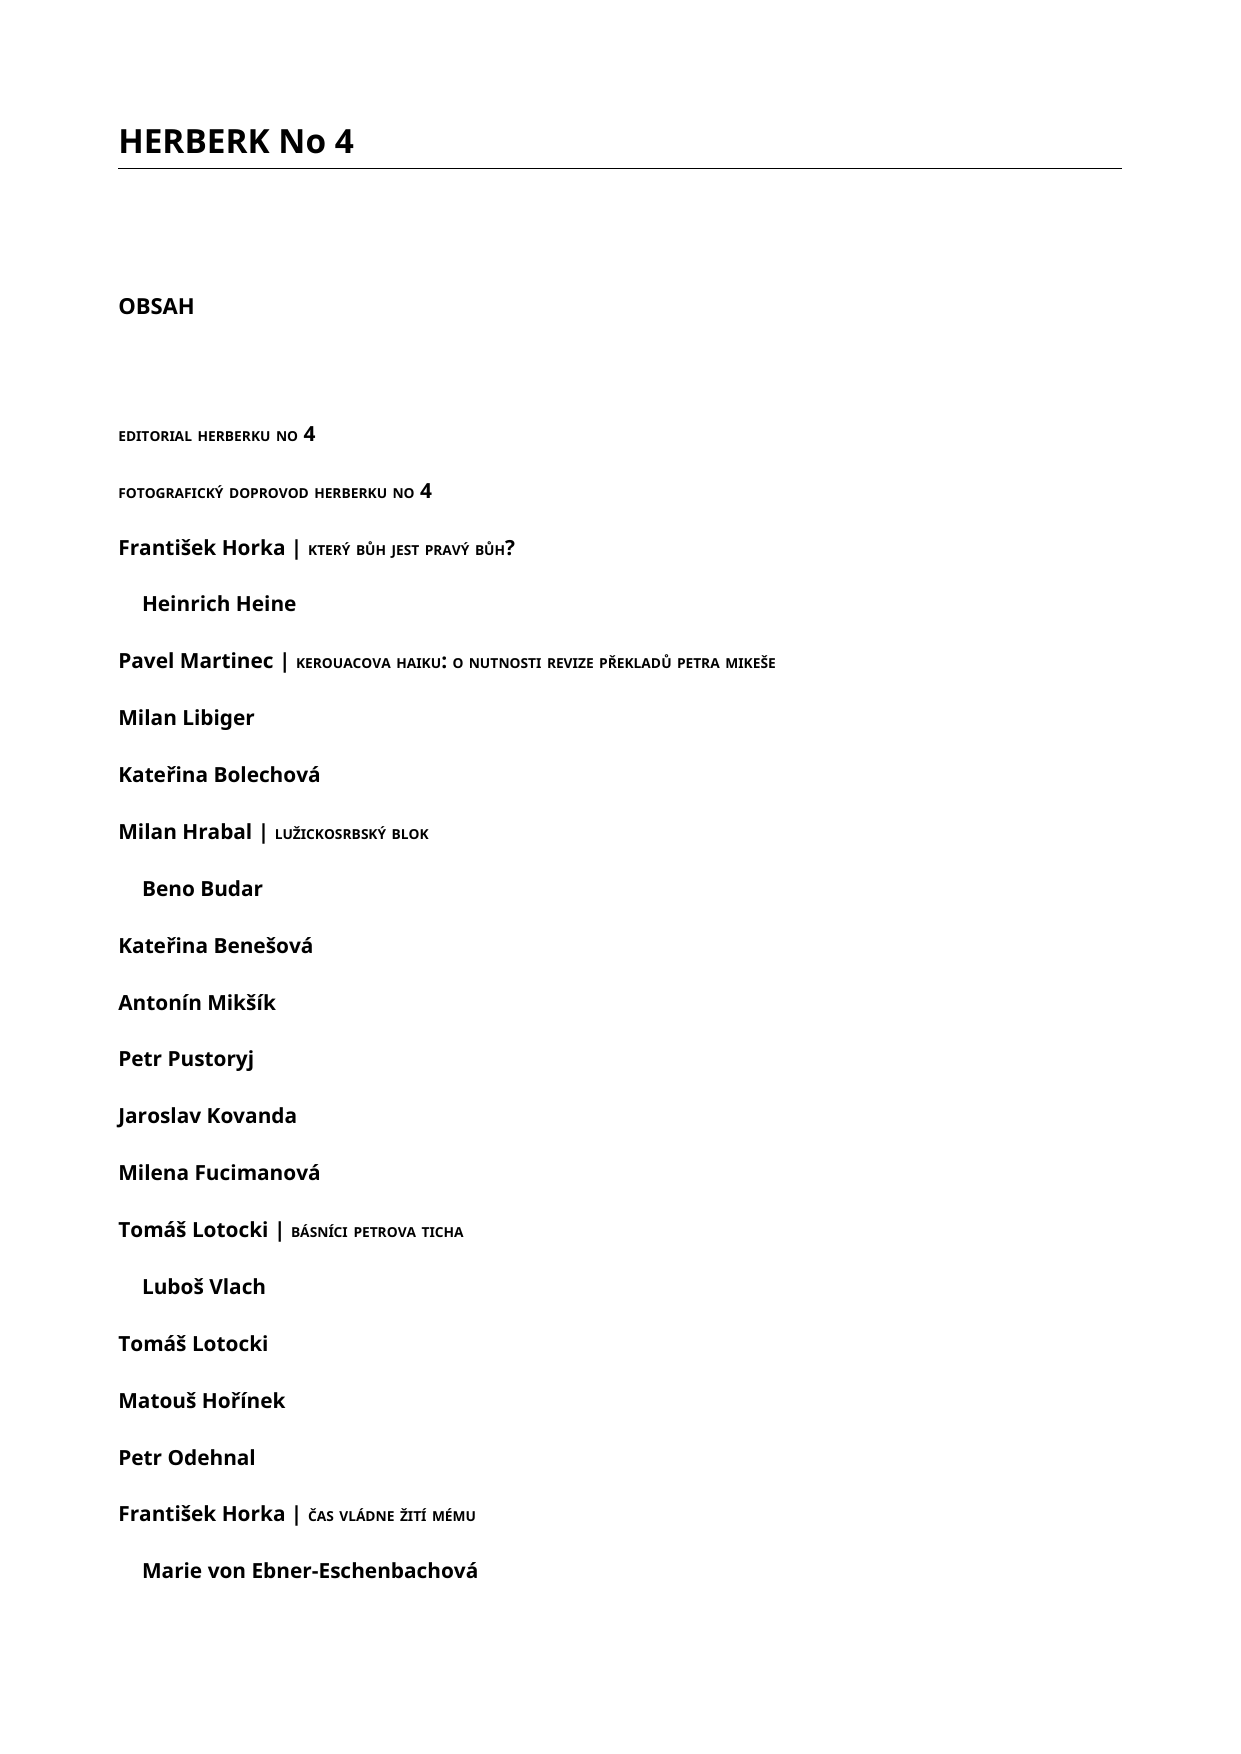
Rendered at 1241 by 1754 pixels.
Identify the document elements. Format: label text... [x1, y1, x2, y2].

text Milena Fucimanová [118, 1158, 1122, 1187]
text Pavel Martinec | kerouacova haiku: o nutnosti revize překladů petra mikeše [118, 646, 1122, 675]
text fotografický doprovod herberku no 4 [118, 476, 1122, 504]
text František Horka | který bůh jest pravý bůh? [118, 533, 1122, 561]
text Heinrich Heine [142, 589, 1122, 618]
text Petr Odehnal [118, 1443, 1122, 1471]
text Herberk no 4 [118, 118, 1122, 168]
text Jaroslav Kovanda [118, 1101, 1122, 1130]
text Antonín Mikšík [118, 988, 1122, 1016]
text Beno Budar [142, 874, 1122, 902]
text Luboš Vlach [142, 1272, 1122, 1301]
text František Horka | čas vládne žití mému [118, 1499, 1122, 1528]
text obsah [118, 279, 1122, 324]
text Milan Hrabal | lužickosrbský blok [118, 817, 1122, 846]
text Milan Libiger [118, 703, 1122, 732]
text Tomáš Lotocki | básníci petrova ticha [118, 1215, 1122, 1244]
text Petr Pustoryj [118, 1044, 1122, 1073]
text editorial herberku no 4 [118, 419, 1122, 447]
text Marie von Ebner-Eschenbachová [142, 1556, 1122, 1585]
text Kateřina Bolechová [118, 760, 1122, 789]
text Matouš Hořínek [118, 1386, 1122, 1414]
text Kateřina Benešová [118, 931, 1122, 959]
text Tomáš Lotocki [118, 1329, 1122, 1357]
